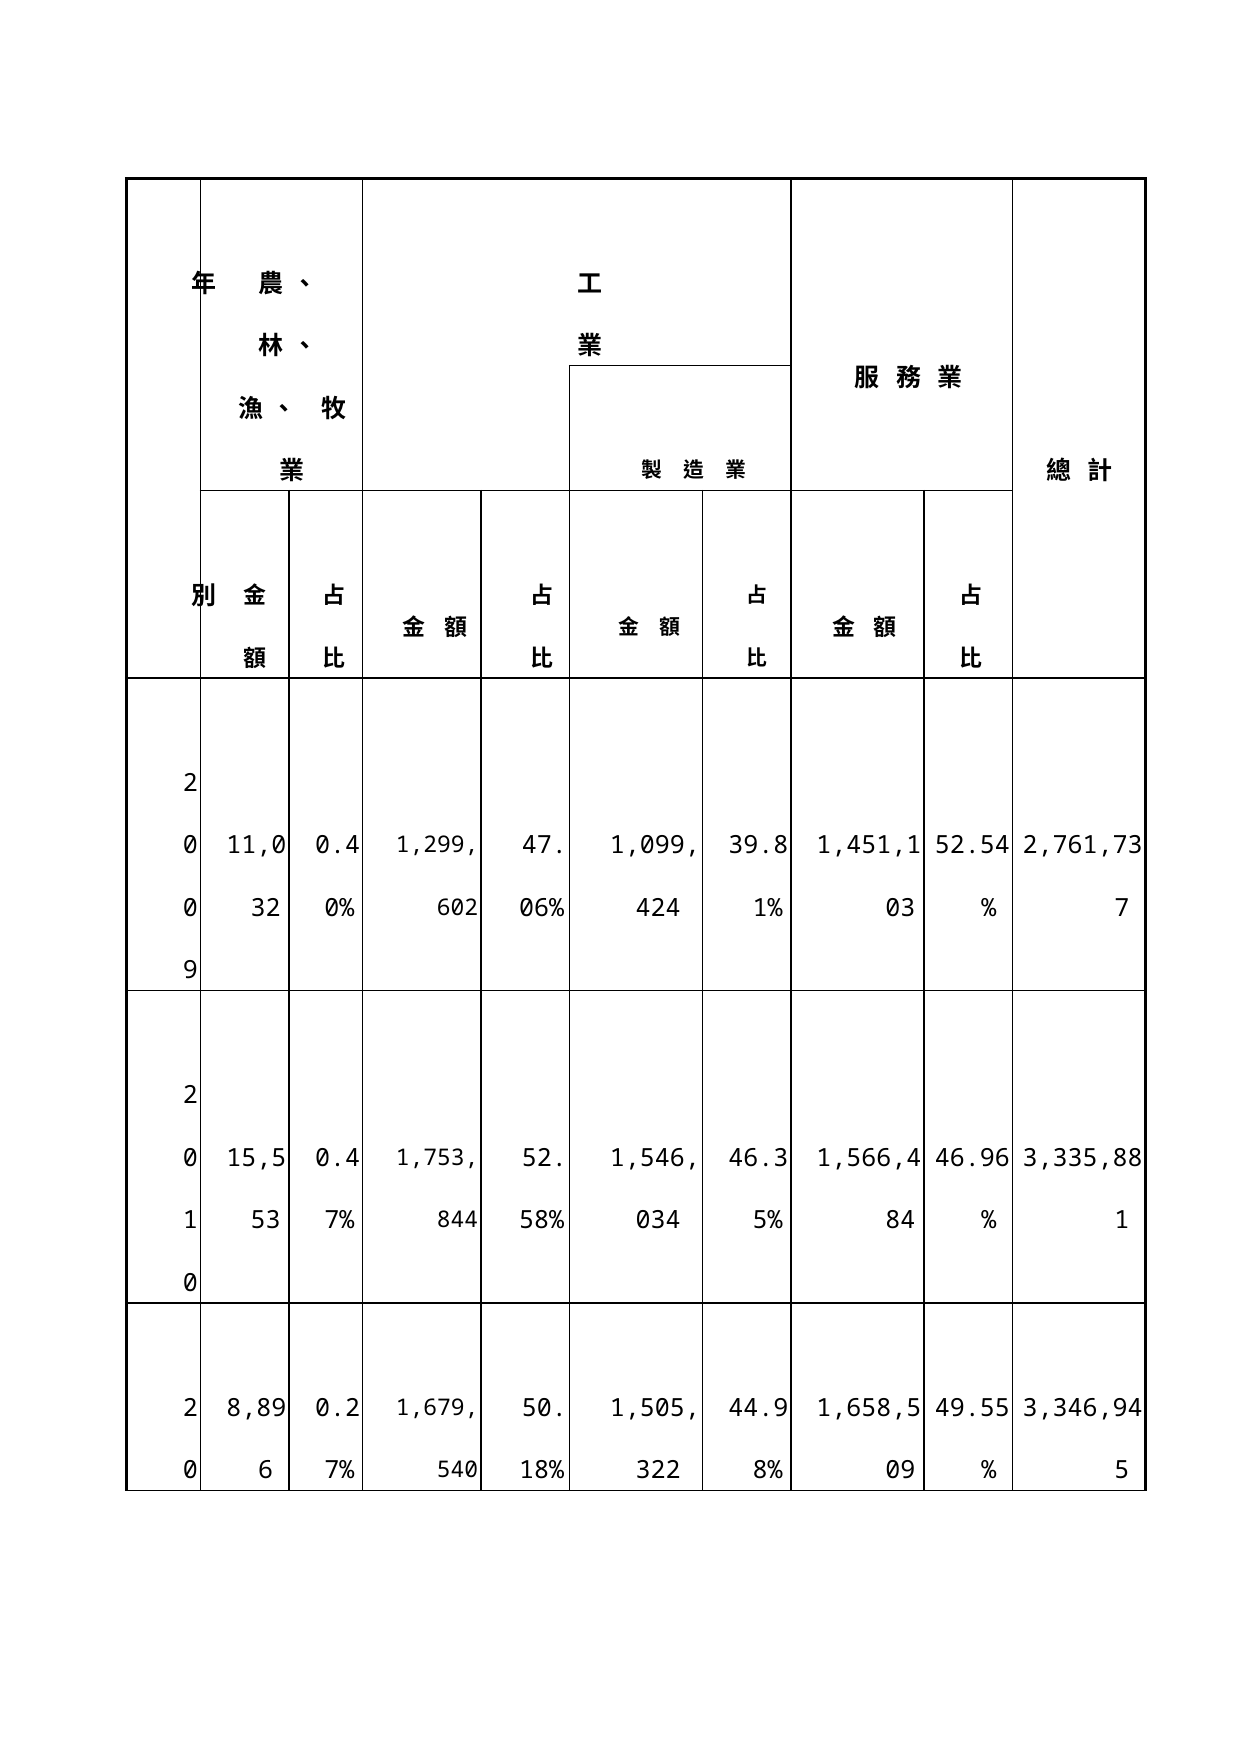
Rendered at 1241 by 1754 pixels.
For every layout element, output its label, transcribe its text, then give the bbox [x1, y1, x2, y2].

table_cell 39.81% [703, 679, 790, 990]
table_cell 0.27% [290, 1304, 362, 1490]
table_cell 3,346,945 [1013, 1304, 1144, 1490]
table_cell 47.06% [482, 679, 569, 990]
table_cell [363, 365, 569, 490]
table_cell 0.40% [290, 679, 362, 990]
table_cell 20 [128, 1304, 200, 1490]
table_cell 占比 [703, 491, 790, 677]
table_cell 1,679,540 [363, 1304, 480, 1490]
table_header 總計 [1013, 180, 1144, 490]
table_cell 1,658,509 [792, 1304, 923, 1490]
table_cell [1013, 490, 1144, 677]
table_cell 別 [128, 490, 200, 677]
table_cell 金額 [363, 491, 480, 677]
table_cell 占比 [925, 491, 1012, 677]
table_cell 50.18% [482, 1304, 569, 1490]
table_cell 製造業 [570, 366, 790, 490]
table_cell 1,451,103 [792, 679, 923, 990]
table_cell 52.58% [482, 991, 569, 1302]
table_cell 1,753,844 [363, 991, 480, 1302]
table_cell 金額 [792, 491, 923, 677]
table_cell 金額 [201, 491, 288, 677]
table_header 年 [128, 180, 200, 490]
table_cell 1,505,322 [570, 1304, 702, 1490]
table_cell 46.96% [925, 991, 1012, 1302]
table_cell 金額 [570, 491, 702, 677]
table_header 工 業 [363, 180, 790, 365]
table_cell 1,566,484 [792, 991, 923, 1302]
table_header 農、林、 漁、牧業 [201, 180, 362, 490]
table_cell 1,546,034 [570, 991, 702, 1302]
table_cell 3,335,881 [1013, 991, 1144, 1302]
table_cell 2,761,737 [1013, 679, 1144, 990]
table_cell 15,553 [201, 991, 288, 1302]
table_cell 52.54% [925, 679, 1012, 990]
table_cell 49.55% [925, 1304, 1012, 1490]
table_cell 2009 [128, 679, 200, 990]
table_cell 44.98% [703, 1304, 790, 1490]
table_cell 0.47% [290, 991, 362, 1302]
table_cell 46.35% [703, 991, 790, 1302]
table_cell 2010 [128, 991, 200, 1302]
table_cell 1,299,602 [363, 679, 480, 990]
table_cell 8,896 [201, 1304, 288, 1490]
table_cell 占比 [482, 491, 569, 677]
table_cell 1,099,424 [570, 679, 702, 990]
table_cell 占比 [290, 491, 362, 677]
table_header 服務業 [792, 180, 1012, 490]
table_cell 11,032 [201, 679, 288, 990]
